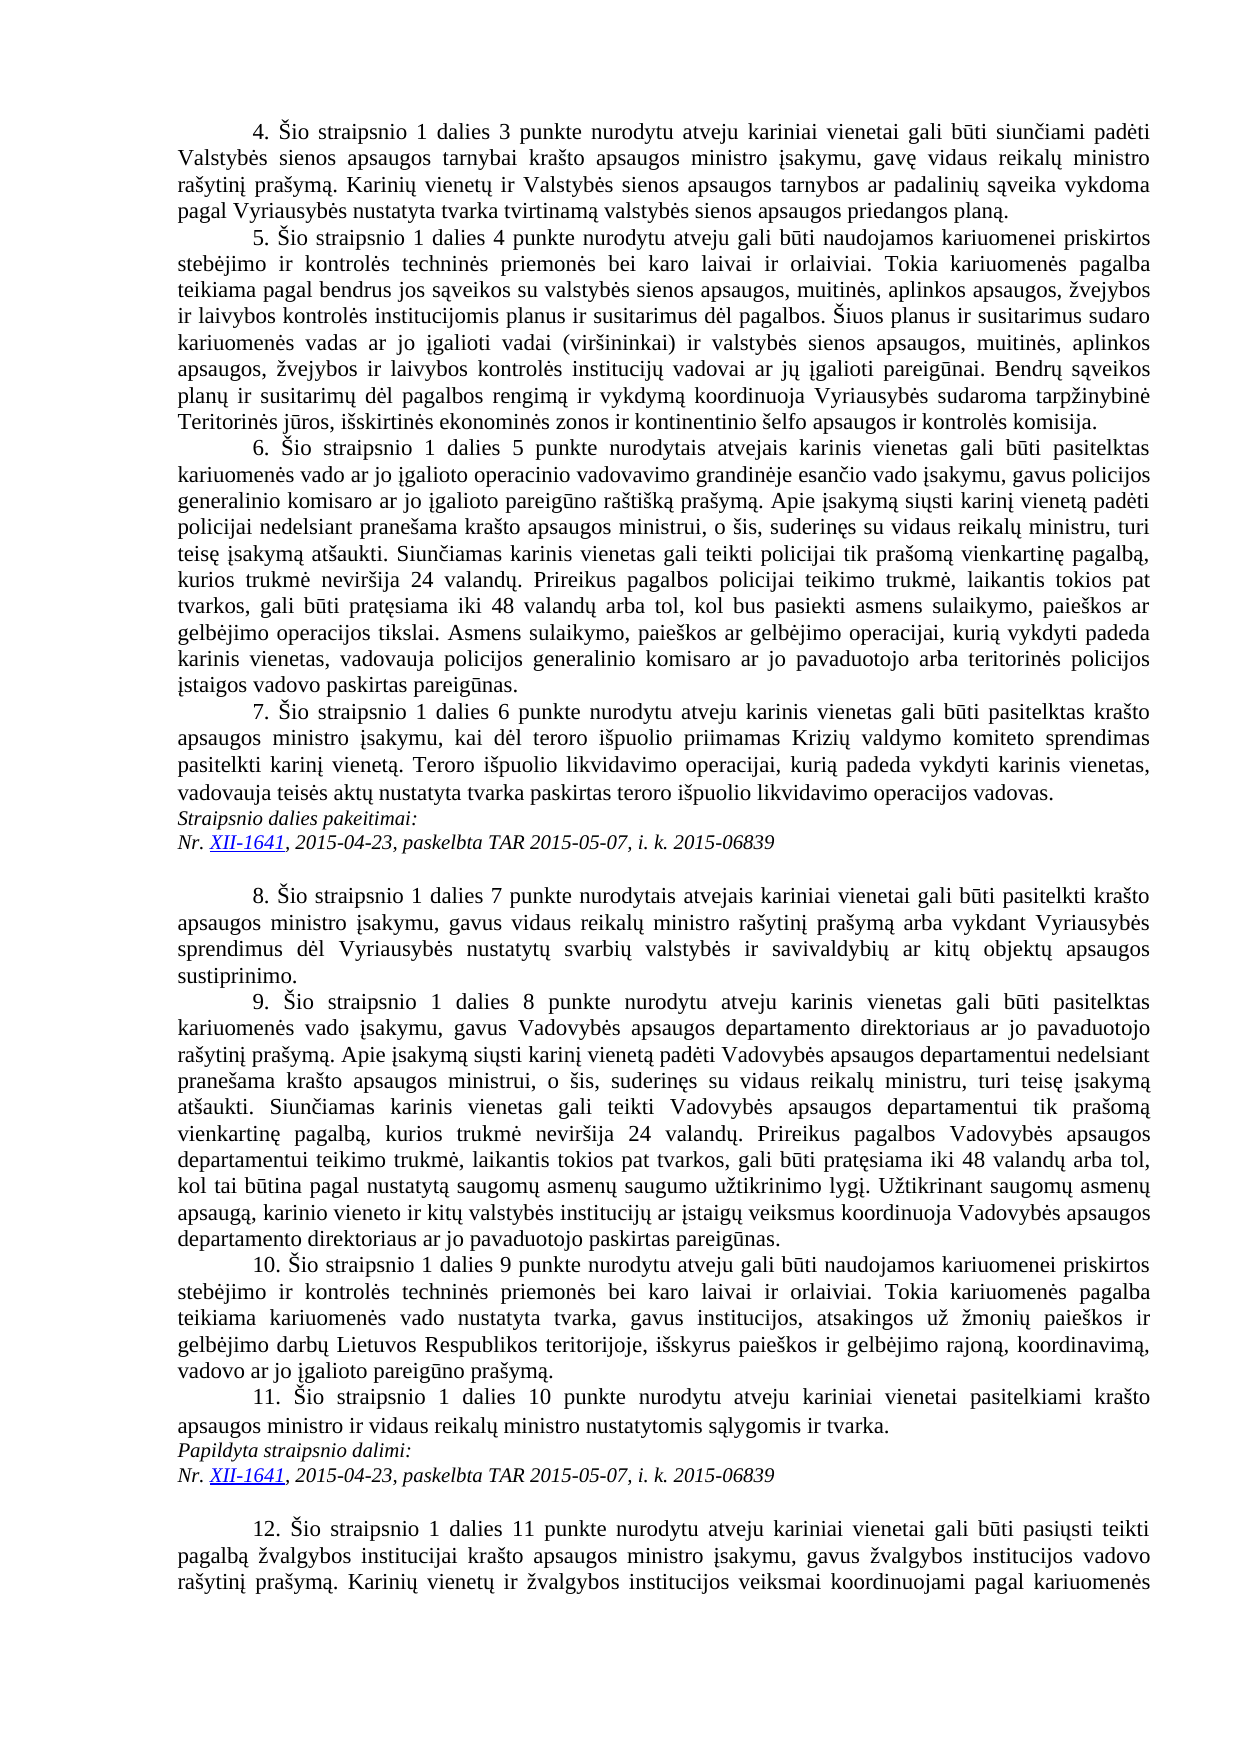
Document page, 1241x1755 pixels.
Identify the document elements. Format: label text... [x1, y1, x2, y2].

text Papildyta straipsnio dalimi: [177, 1438, 1152, 1462]
text Nr. XII-1641, 2015-04-23, paskelbta TAR 2015-05-07, i. k. 2015-06839 [177, 1462, 1152, 1487]
text 9. Šio straipsnio 1 dalies 8 punkte nurodytu atveju karinis vienetas gali būti pasitelktas kariuomenės vado įsakymu, gavus Vadovybės apsaugos departamento direktoriaus ar jo pavaduotojo rašytinį prašymą. Apie įsakymą siųsti karinį vienetą padėti Vadovybės apsaugos departamentui nedelsiant pranešama krašto apsaugos ministrui, o šis, suderinęs su vidaus reikalų ministru, turi teisę įsakymą atšaukti. Siunčiamas karinis vienetas gali teikti Vadovybės apsaugos departamentui tik prašomą vienkartinę pagalbą, kurios trukmė neviršija 24 valandų. Prireikus pagalbos Vadovybės apsaugos departamentui teikimo trukmė, laikantis tokios pat tvarkos, gali būti pratęsiama iki 48 valandų arba tol, kol tai būtina pagal nustatytą saugomų asmenų saugumo užtikrinimo lygį. Užtikrinant saugomų asmenų apsaugą, karinio vieneto ir kitų valstybės institucijų ar įstaigų veiksmus koordinuoja Vadovybės apsaugos departamento direktoriaus ar jo pavaduotojo paskirtas pareigūnas. [177, 988, 1152, 1252]
text 10. Šio straipsnio 1 dalies 9 punkte nurodytu atveju gali būti naudojamos kariuomenei priskirtos stebėjimo ir kontrolės techninės priemonės bei karo laivai ir orlaiviai. Tokia kariuomenės pagalba teikiama kariuomenės vado nustatyta tvarka, gavus institucijos, atsakingos už žmonių paieškos ir gelbėjimo darbų Lietuvos Respublikos teritorijoje, išskyrus paieškos ir gelbėjimo rajoną, koordinavimą, vadovo ar jo įgalioto pareigūno prašymą. [177, 1252, 1152, 1383]
text 12. Šio straipsnio 1 dalies 11 punkte nurodytu atveju kariniai vienetai gali būti pasiųsti teikti pagalbą žvalgybos institucijai krašto apsaugos ministro įsakymu, gavus žvalgybos institucijos vadovo rašytinį prašymą. Karinių vienetų ir žvalgybos institucijos veiksmai koordinuojami pagal kariuomenės [177, 1515, 1152, 1594]
text 4. Šio straipsnio 1 dalies 3 punkte nurodytu atveju kariniai vienetai gali būti siunčiami padėti Valstybės sienos apsaugos tarnybai krašto apsaugos ministro įsakymu, gavę vidaus reikalų ministro rašytinį prašymą. Karinių vienetų ir Valstybės sienos apsaugos tarnybos ar padalinių sąveika vykdoma pagal Vyriausybės nustatyta tvarka tvirtinamą valstybės sienos apsaugos priedangos planą. [177, 118, 1152, 223]
text 6. Šio straipsnio 1 dalies 5 punkte nurodytais atvejais karinis vienetas gali būti pasitelktas kariuomenės vado ar jo įgalioto operacinio vadovavimo grandinėje esančio vado įsakymu, gavus policijos generalinio komisaro ar jo įgalioto pareigūno raštišką prašymą. Apie įsakymą siųsti karinį vienetą padėti policijai nedelsiant pranešama krašto apsaugos ministrui, o šis, suderinęs su vidaus reikalų ministru, turi teisę įsakymą atšaukti. Siunčiamas karinis vienetas gali teikti policijai tik prašomą vienkartinę pagalbą, kurios trukmė neviršija 24 valandų. Prireikus pagalbos policijai teikimo trukmė, laikantis tokios pat tvarkos, gali būti pratęsiama iki 48 valandų arba tol, kol bus pasiekti asmens sulaikymo, paieškos ar gelbėjimo operacijos tikslai. Asmens sulaikymo, paieškos ar gelbėjimo operacijai, kurią vykdyti padeda karinis vienetas, vadovauja policijos generalinio komisaro ar jo pavaduotojo arba teritorinės policijos įstaigos vadovo paskirtas pareigūnas. [177, 434, 1152, 698]
text Nr. XII-1641, 2015-04-23, paskelbta TAR 2015-05-07, i. k. 2015-06839 [177, 830, 1152, 854]
text Straipsnio dalies pakeitimai: [177, 806, 1152, 830]
text 5. Šio straipsnio 1 dalies 4 punkte nurodytu atveju gali būti naudojamos kariuomenei priskirtos stebėjimo ir kontrolės techninės priemonės bei karo laivai ir orlaiviai. Tokia kariuomenės pagalba teikiama pagal bendrus jos sąveikos su valstybės sienos apsaugos, muitinės, aplinkos apsaugos, žvejybos ir laivybos kontrolės institucijomis planus ir susitarimus dėl pagalbos. Šiuos planus ir susitarimus sudaro kariuomenės vadas ar jo įgalioti vadai (viršininkai) ir valstybės sienos apsaugos, muitinės, aplinkos apsaugos, žvejybos ir laivybos kontrolės institucijų vadovai ar jų įgalioti pareigūnai. Bendrų sąveikos planų ir susitarimų dėl pagalbos rengimą ir vykdymą koordinuoja Vyriausybės sudaroma tarpžinybinė Teritorinės jūros, išskirtinės ekonominės zonos ir kontinentinio šelfo apsaugos ir kontrolės komisija. [177, 223, 1152, 434]
text 8. Šio straipsnio 1 dalies 7 punkte nurodytais atvejais kariniai vienetai gali būti pasitelkti krašto apsaugos ministro įsakymu, gavus vidaus reikalų ministro rašytinį prašymą arba vykdant Vyriausybės sprendimus dėl Vyriausybės nustatytų svarbių valstybės ir savivaldybių ar kitų objektų apsaugos sustiprinimo. [177, 883, 1152, 988]
text 7. Šio straipsnio 1 dalies 6 punkte nurodytu atveju karinis vienetas gali būti pasitelktas krašto apsaugos ministro įsakymu, kai dėl teroro išpuolio priimamas Krizių valdymo komiteto sprendimas pasitelkti karinį vienetą. Teroro išpuolio likvidavimo operacijai, kurią padeda vykdyti karinis vienetas, vadovauja teisės aktų nustatyta tvarka paskirtas teroro išpuolio likvidavimo operacijos vadovas. [177, 698, 1152, 806]
text 11. Šio straipsnio 1 dalies 10 punkte nurodytu atveju kariniai vienetai pasitelkiami krašto apsaugos ministro ir vidaus reikalų ministro nustatytomis sąlygomis ir tvarka. [177, 1383, 1152, 1438]
